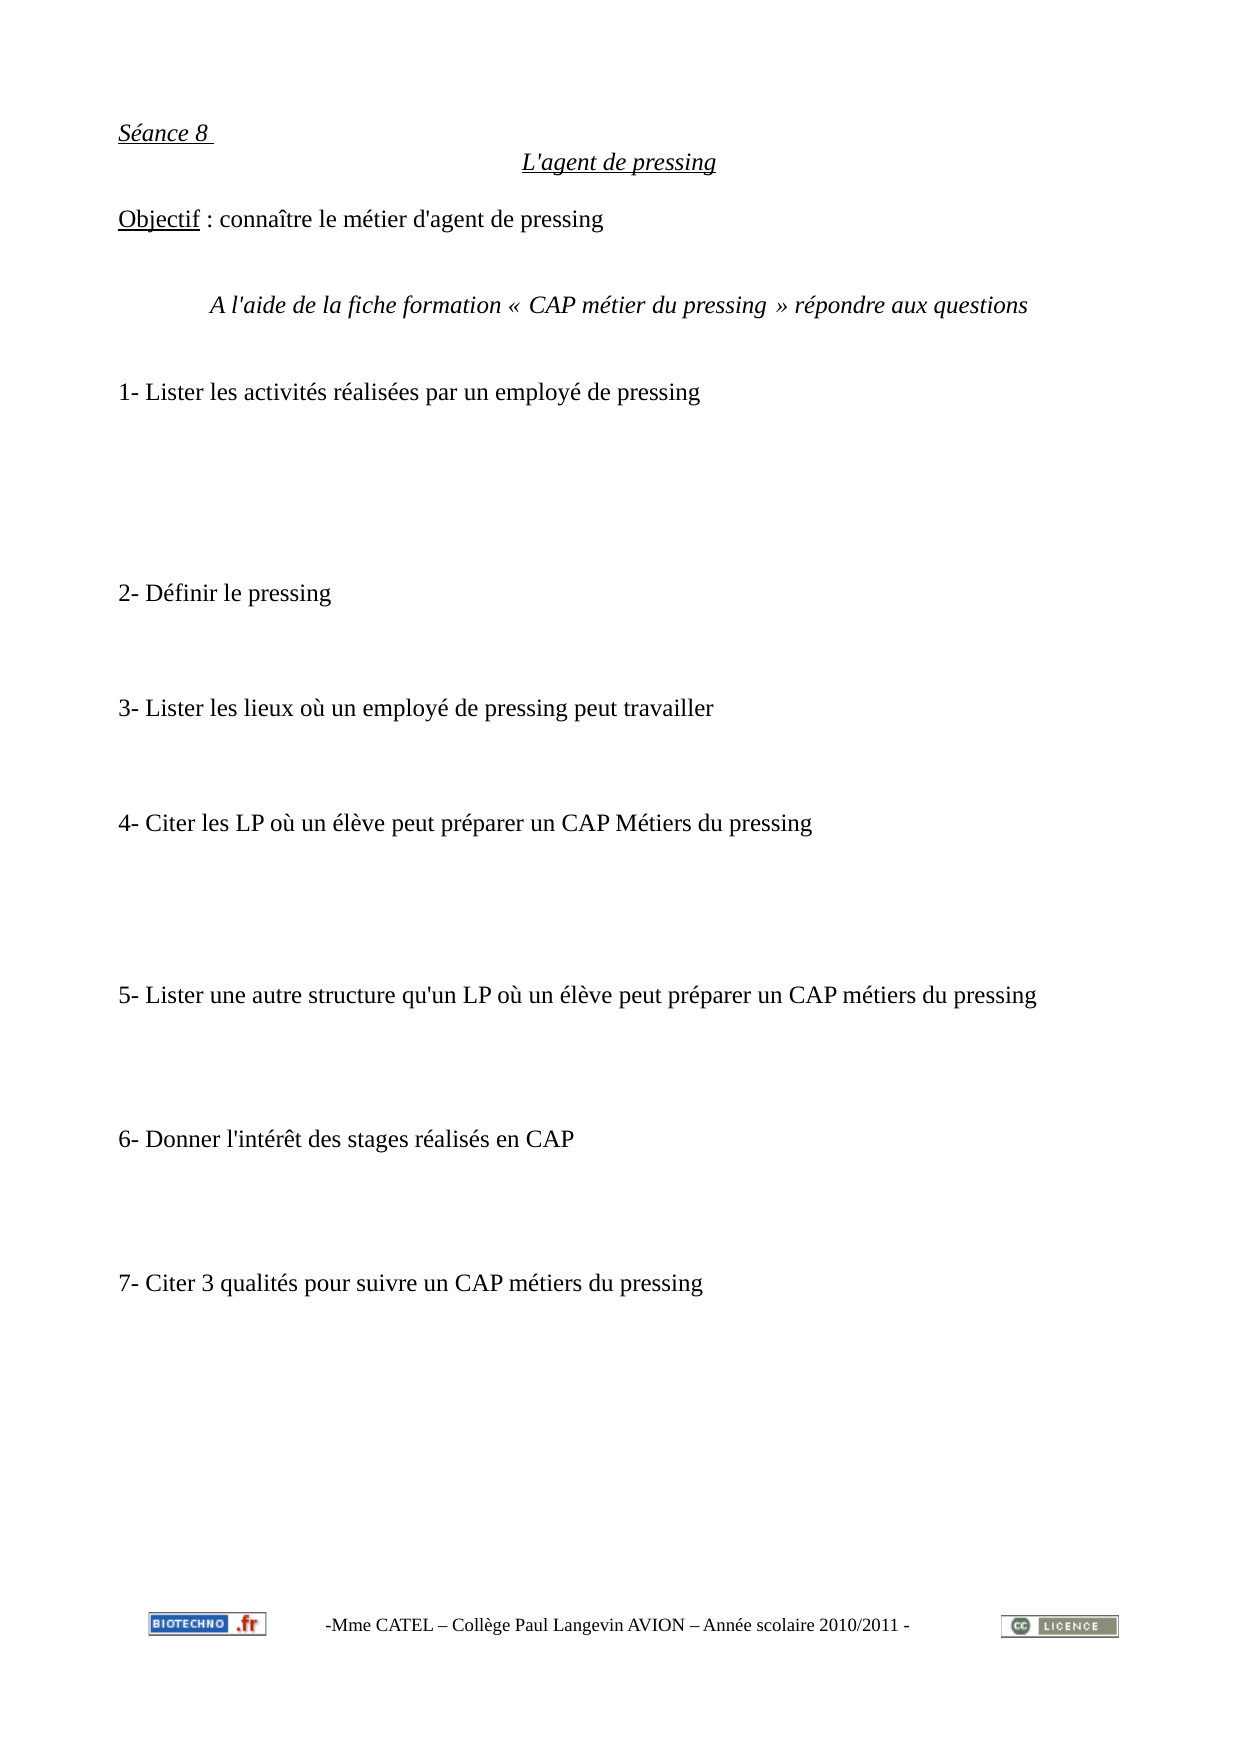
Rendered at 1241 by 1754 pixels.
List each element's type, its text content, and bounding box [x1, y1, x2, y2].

text 7- Citer 3 qualités pour suivre un CAP métiers du pressing [118, 1268, 1122, 1297]
picture [148, 1612, 267, 1636]
text L'agent de pressing [118, 147, 1122, 176]
text 3- Lister les lieux où un employé de pressing peut travailler [118, 693, 1122, 722]
text Séance 8 [118, 118, 1122, 147]
text Objectif : connaître le métier d'agent de pressing [118, 204, 1122, 233]
text 5- Lister une autre structure qu'un LP où un élève peut préparer un CAP métiers du pressing [118, 981, 1122, 1009]
text A l'aide de la fiche formation « CAP métier du pressing » répondre aux questions [118, 291, 1122, 319]
text 1- Lister les activités réalisées par un employé de pressing [118, 377, 1122, 406]
text 6- Donner l'intérêt des stages réalisés en CAP [118, 1124, 1122, 1153]
picture [1001, 1615, 1119, 1638]
text 4- Citer les LP où un élève peut préparer un CAP Métiers du pressing [118, 808, 1122, 837]
text 2- Définir le pressing [118, 578, 1122, 607]
